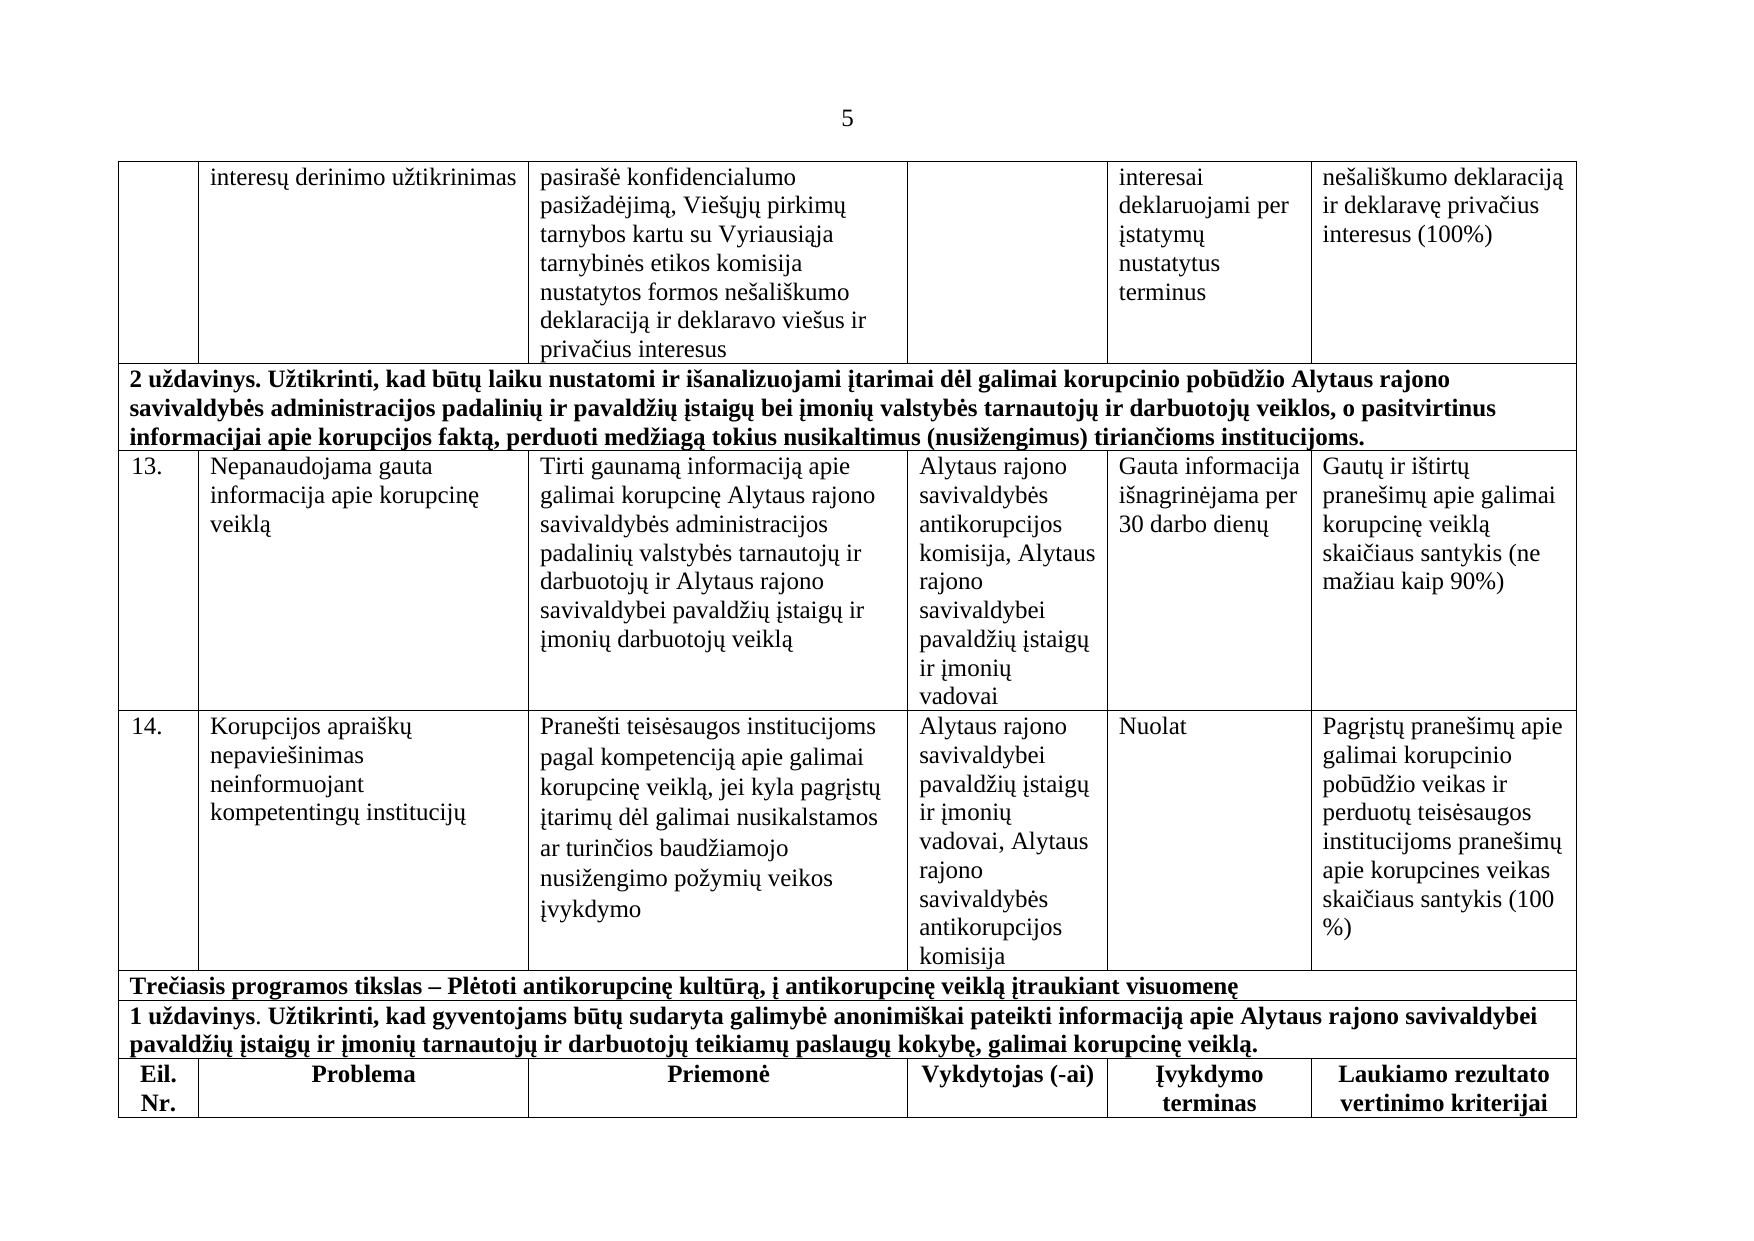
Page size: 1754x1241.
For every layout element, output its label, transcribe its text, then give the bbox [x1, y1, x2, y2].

table_cell interesų derinimo užtikrinimas [199, 162, 528, 363]
table_cell Problema [199, 1059, 528, 1117]
table_cell Pranešti teisėsaugos institucijoms pagal kompetenciją apie galimai korupcinę veiklą, jei kyla pagrįstų įtarimų dėl galimai nusikalstamos ar turinčios baudžiamojo nusižengimo požymių veikos įvykdymo [529, 711, 907, 970]
table_cell 1 uždavinys. Užtikrinti, kad gyventojams būtų sudaryta galimybė anonimiškai pateikti informaciją apie Alytaus rajono savivaldybei pavaldžių įstaigų ir įmonių tarnautojų ir darbuotojų teikiamų paslaugų kokybę, galimai korupcinę veiklą. [119, 1001, 1576, 1058]
table_cell Įvykdymo terminas [1108, 1059, 1311, 1117]
table_cell Vykdytojas (-ai) [908, 1059, 1107, 1117]
table_cell Nuolat [1108, 711, 1311, 970]
table_cell Pagrįstų pranešimų apie galimai korupcinio pobūdžio veikas ir perduotų teisėsaugos institucijoms pranešimų apie korupcines veikas skaičiaus santykis (100 %) [1312, 711, 1576, 970]
table_cell 13. [119, 451, 198, 710]
table_cell Laukiamo rezultato vertinimo kriterijai [1312, 1059, 1576, 1117]
table_cell 2 uždavinys. Užtikrinti, kad būtų laiku nustatomi ir išanalizuojami įtarimai dėl galimai korupcinio pobūdžio Alytaus rajono savivaldybės administracijos padalinių ir pavaldžių įstaigų bei įmonių valstybės tarnautojų ir darbuotojų veiklos, o pasitvirtinus informacijai apie korupcijos faktą, perduoti medžiagą tokius nusikaltimus (nusižengimus) tiriančioms institucijoms. [119, 364, 1576, 450]
table_cell Alytaus rajono savivaldybės antikorupcijos komisija, Alytaus rajono savivaldybei pavaldžių įstaigų ir įmonių vadovai [908, 451, 1107, 710]
table_cell nešališkumo deklaraciją ir deklaravę privačius interesus (100%) [1312, 162, 1576, 363]
table_cell [119, 162, 198, 363]
table_cell pasirašė konfidencialumo pasižadėjimą, Viešųjų pirkimų tarnybos kartu su Vyriausiąja tarnybinės etikos komisija nustatytos formos nešališkumo deklaraciją ir deklaravo viešus ir privačius interesus [529, 162, 907, 363]
table_cell Priemonė [529, 1059, 907, 1117]
table_cell Gauta informacija išnagrinėjama per 30 darbo dienų [1108, 451, 1311, 710]
table_cell Trečiasis programos tikslas – Plėtoti antikorupcinę kultūrą, į antikorupcinę veiklą įtraukiant visuomenę [119, 971, 1576, 1000]
table_cell Alytaus rajono savivaldybei pavaldžių įstaigų ir įmonių vadovai, Alytaus rajono savivaldybės antikorupcijos komisija [908, 711, 1107, 970]
table_cell Korupcijos apraiškų nepaviešinimas neinformuojant kompetentingų institucijų [199, 711, 528, 970]
table_cell interesai deklaruojami per įstatymų nustatytus terminus [1108, 162, 1311, 363]
table_cell Tirti gaunamą informaciją apie galimai korupcinę Alytaus rajono savivaldybės administracijos padalinių valstybės tarnautojų ir darbuotojų ir Alytaus rajono savivaldybei pavaldžių įstaigų ir įmonių darbuotojų veiklą [529, 451, 907, 710]
table_cell 14. [119, 711, 198, 970]
table_cell Eil. Nr. [119, 1059, 198, 1117]
table_cell Gautų ir ištirtų pranešimų apie galimai korupcinę veiklą skaičiaus santykis (ne mažiau kaip 90%) [1312, 451, 1576, 710]
table_cell [908, 162, 1107, 363]
table_cell Nepanaudojama gauta informacija apie korupcinę veiklą [199, 451, 528, 710]
